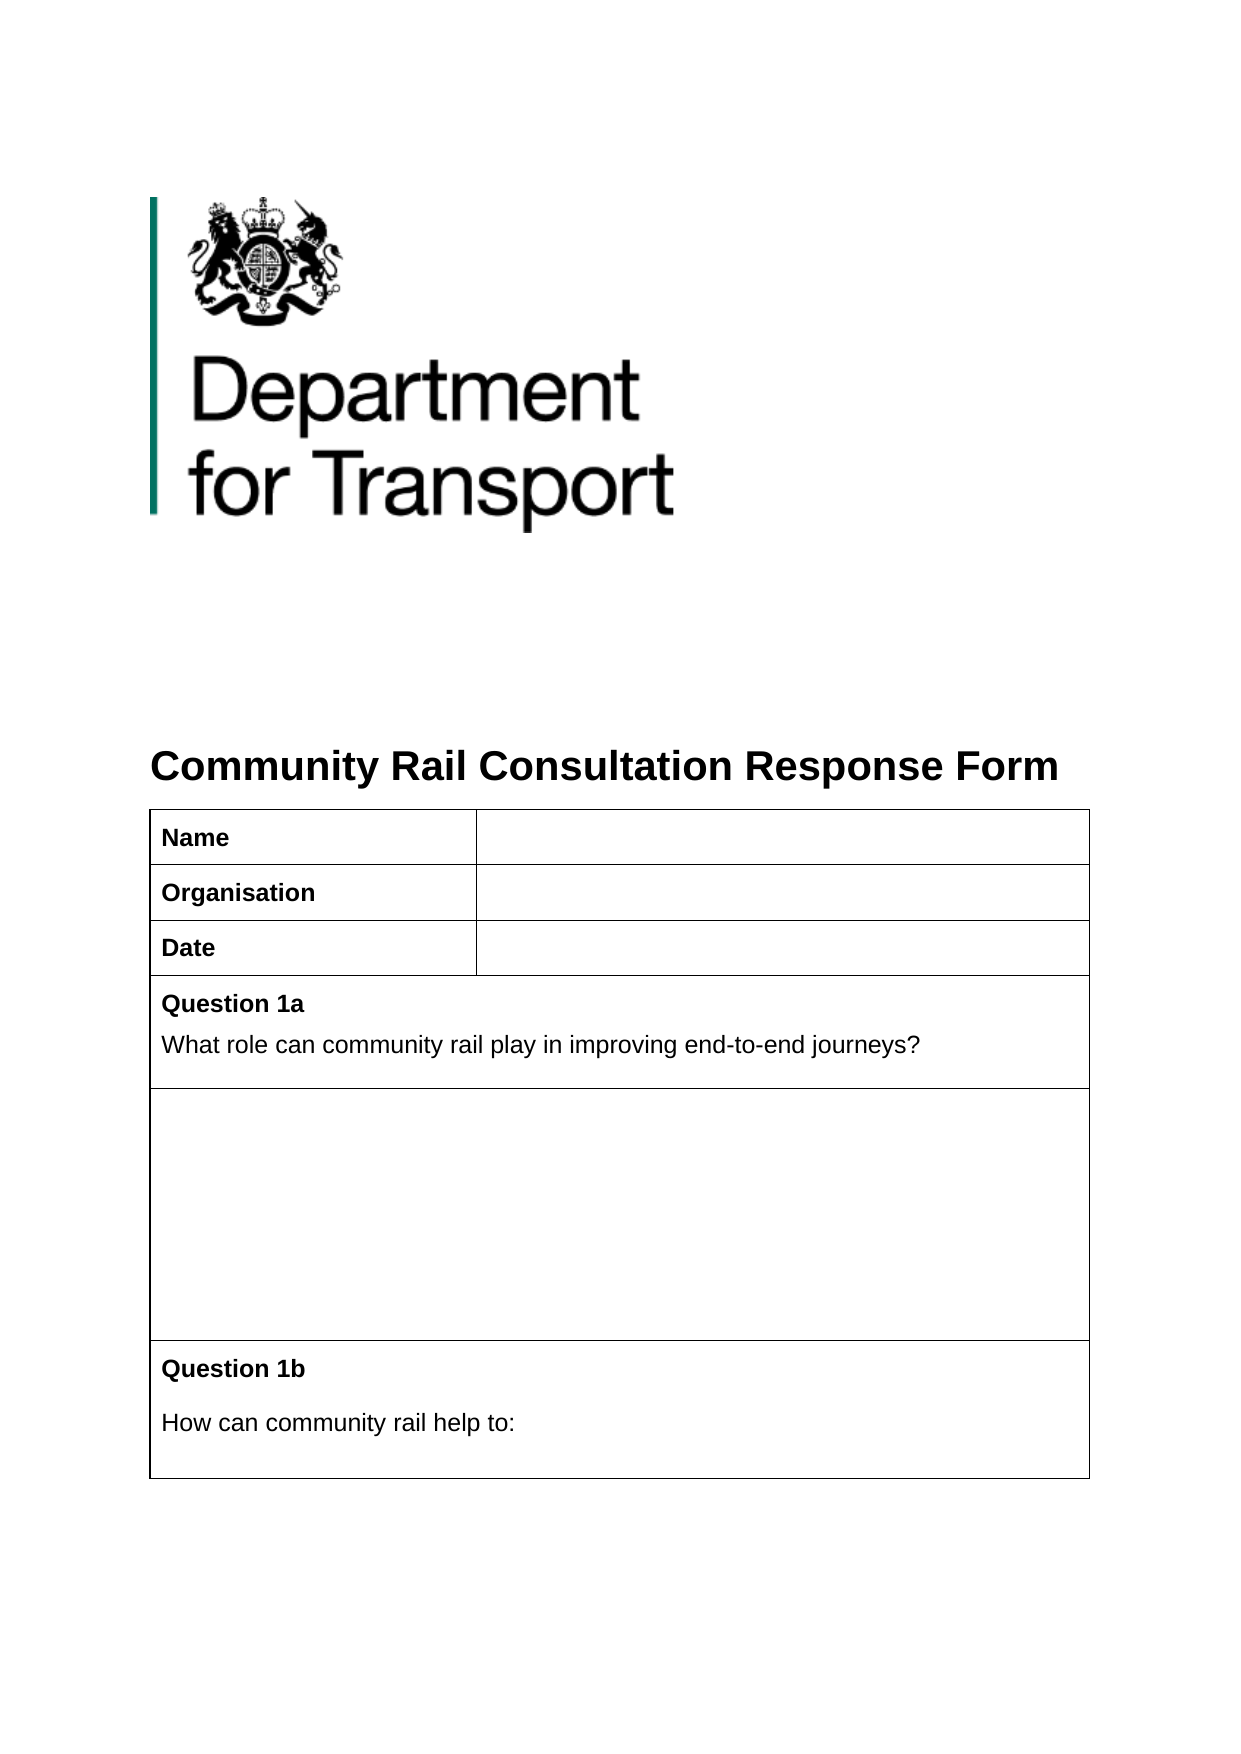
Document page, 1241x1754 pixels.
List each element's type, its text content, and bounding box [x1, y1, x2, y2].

table_cell Question 1b How can community rail help to: [151, 1341, 1089, 1478]
table_cell [477, 865, 1089, 919]
table_header Name [151, 810, 476, 864]
table_cell Organisation [151, 865, 476, 919]
text Community Rail Consultation Response Form [150, 741, 1090, 789]
table_cell Question 1a What role can community rail play in improving end-to-end journeys? [151, 976, 1089, 1087]
table_cell [477, 921, 1089, 975]
table_cell [151, 1089, 1089, 1340]
table_cell Date [151, 921, 476, 975]
table_header [477, 810, 1089, 864]
